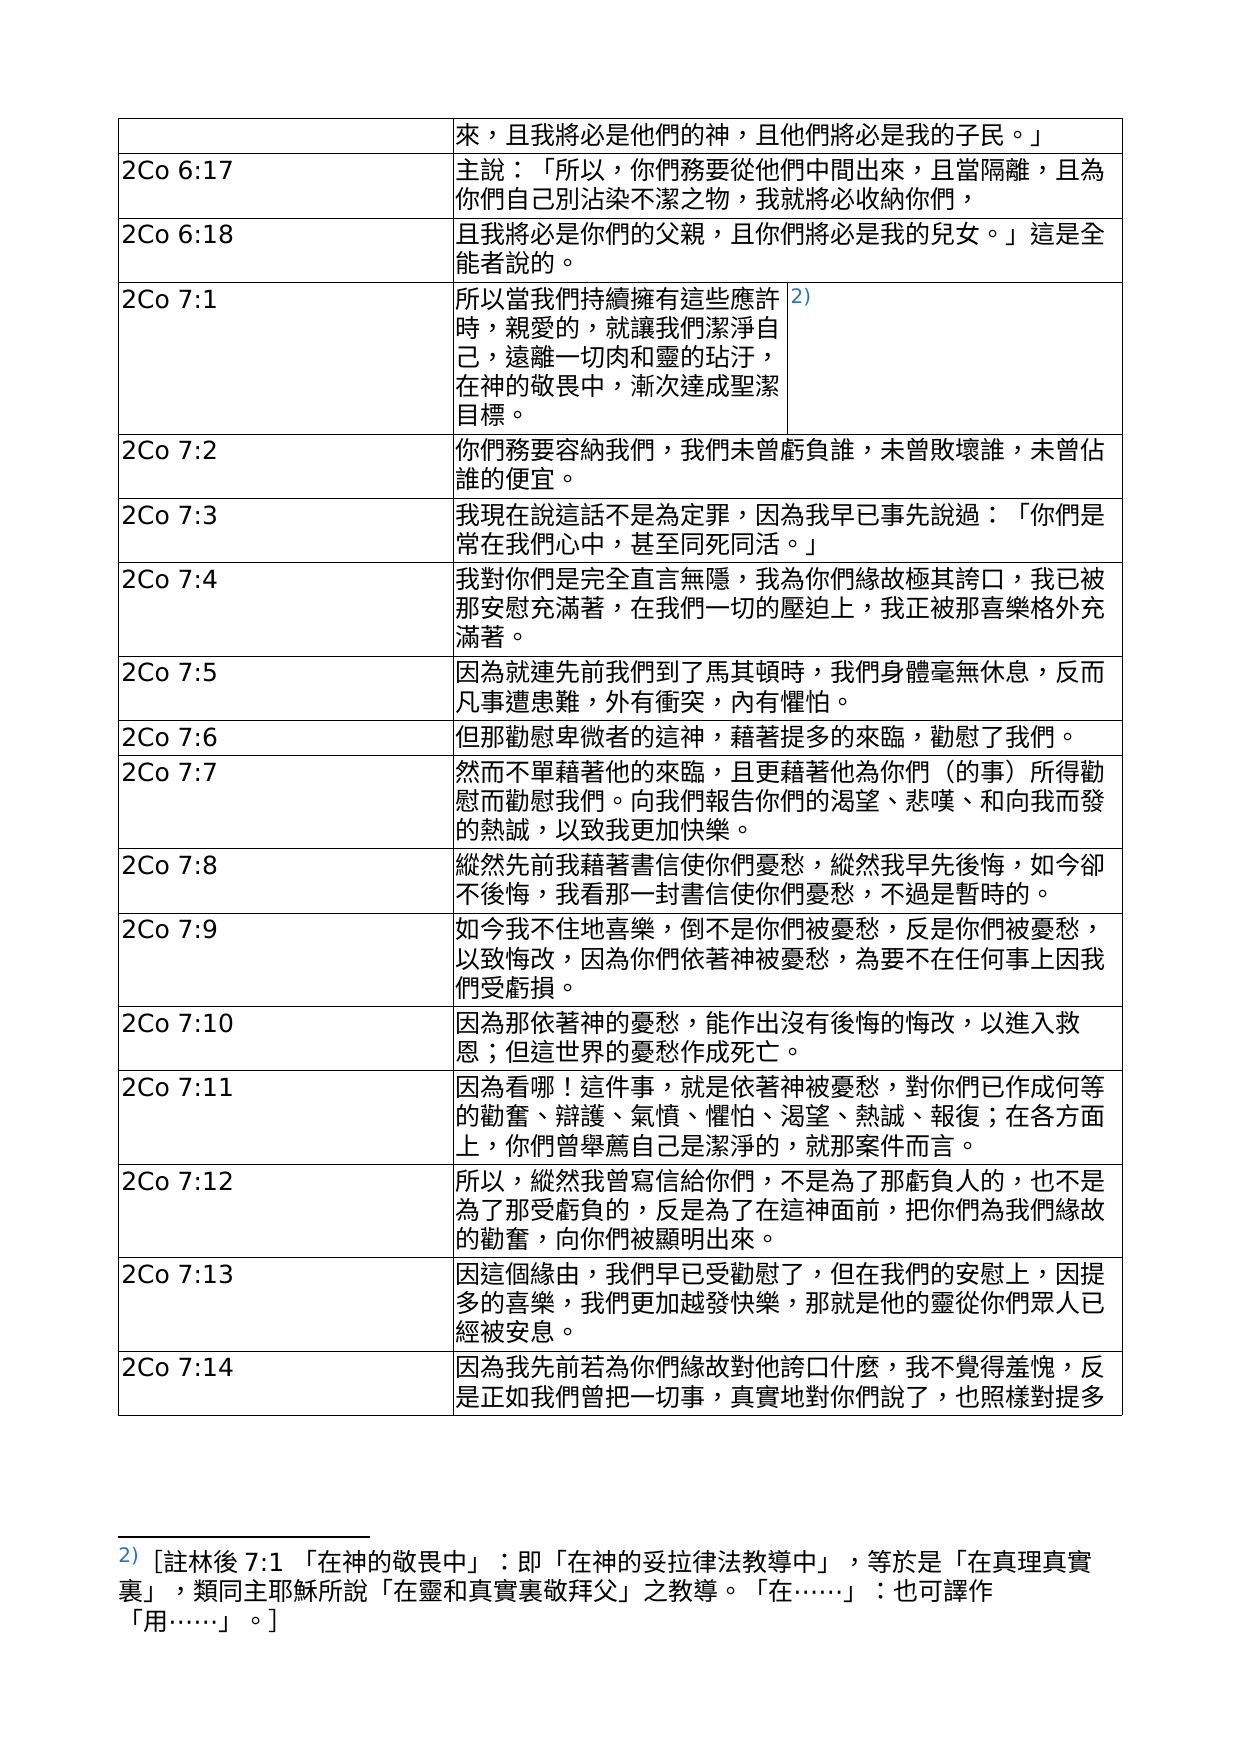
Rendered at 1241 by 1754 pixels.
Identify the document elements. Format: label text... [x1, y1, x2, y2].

table_cell 主說：「所以，你們務要從他們中間出來，且當隔離，且為你們自己別沾染不潔之物，我就將必收納你們， [454, 154, 1122, 217]
table_cell 2Co 7:11 [119, 1071, 453, 1164]
table_cell 2Co 7:10 [119, 1007, 453, 1070]
table_cell 2Co 6:18 [119, 219, 453, 282]
table_cell 2Co 7:5 [119, 657, 453, 720]
table_cell 因這個緣由，我們早已受勸慰了，但在我們的安慰上，因提多的喜樂，我們更加越發快樂，那就是他的靈從你們眾人已經被安息。 [454, 1258, 1122, 1351]
table_cell 然而不單藉著他的來臨，且更藉著他為你們（的事）所得勸慰而勸慰我們。向我們報告你們的渴望、悲嘆、和向我而發的熱誠，以致我更加快樂。 [454, 756, 1122, 848]
table_cell 2Co 7:3 [119, 499, 453, 562]
table_cell 縱然先前我藉著書信使你們憂愁，縱然我早先後悔，如今卻不後悔，我看那一封書信使你們憂愁，不過是暫時的。 [454, 849, 1122, 913]
table_cell 2Co 7:6 [119, 721, 453, 755]
table_cell 所以，縱然我曾寫信給你們，不是為了那虧負人的，也不是為了那受虧負的，反是為了在這神面前，把你們為我們緣故的勸奮，向你們被顯明出來。 [454, 1165, 1122, 1257]
table_cell 2Co 7:1 [119, 283, 453, 433]
table_cell 2Co 7:13 [119, 1258, 453, 1351]
table_cell 我對你們是完全直言無隱，我為你們緣故極其誇口，我已被那安慰充滿著，在我們一切的壓迫上，我正被那喜樂格外充滿著。 [454, 563, 1122, 656]
table_cell [119, 119, 453, 153]
table_cell 2Co 7:8 [119, 849, 453, 913]
table_cell 2Co 7:7 [119, 756, 453, 848]
table_cell 2Co 7:9 [119, 914, 453, 1006]
table_cell 2Co 7:14 [119, 1352, 453, 1415]
table_cell 2Co 6:17 [119, 154, 453, 217]
table_cell 所以當我們持續擁有這些應許時，親愛的，就讓我們潔淨自己，遠離一切肉和靈的玷汙，在神的敬畏中，漸次達成聖潔目標。 [454, 283, 787, 433]
table_cell 2Co 7:12 [119, 1165, 453, 1257]
table_cell 因為看哪！這件事，就是依著神被憂愁，對你們已作成何等的勸奮、辯護、氣憤、懼怕、渴望、熱誠、報復；在各方面上，你們曾舉薦自己是潔淨的，就那案件而言。 [454, 1071, 1122, 1164]
table_cell 你們務要容納我們，我們未曾虧負誰，未曾敗壞誰，未曾佔誰的便宜。 [454, 435, 1122, 498]
table_cell 來，且我將必是他們的神，且他們將必是我的子民。」 [454, 119, 1122, 153]
table_cell 但那勸慰卑微者的這神，藉著提多的來臨，勸慰了我們。 [454, 721, 1122, 755]
table_cell 2Co 7:4 [119, 563, 453, 656]
table_cell 我現在說這話不是為定罪，因為我早已事先說過：「你們是常在我們心中，甚至同死同活。」 [454, 499, 1122, 562]
table_cell 如今我不住地喜樂，倒不是你們被憂愁，反是你們被憂愁，以致悔改，因為你們依著神被憂愁，為要不在任何事上因我們受虧損。 [454, 914, 1122, 1006]
table_cell 2Co 7:2 [119, 435, 453, 498]
table_cell 因為那依著神的憂愁，能作出沒有後悔的悔改，以進入救恩；但這世界的憂愁作成死亡。 [454, 1007, 1122, 1070]
table_cell 因為我先前若為你們緣故對他誇口什麼，我不覺得羞愧，反是正如我們曾把一切事，真實地對你們說了，也照樣對提多 [454, 1352, 1122, 1415]
table_cell [788, 283, 1122, 433]
table_cell 且我將必是你們的父親，且你們將必是我的兒女。」這是全能者說的。 [454, 219, 1122, 282]
table_cell 因為就連先前我們到了馬其頓時，我們身體毫無休息，反而凡事遭患難，外有衝突，內有懼怕。 [454, 657, 1122, 720]
